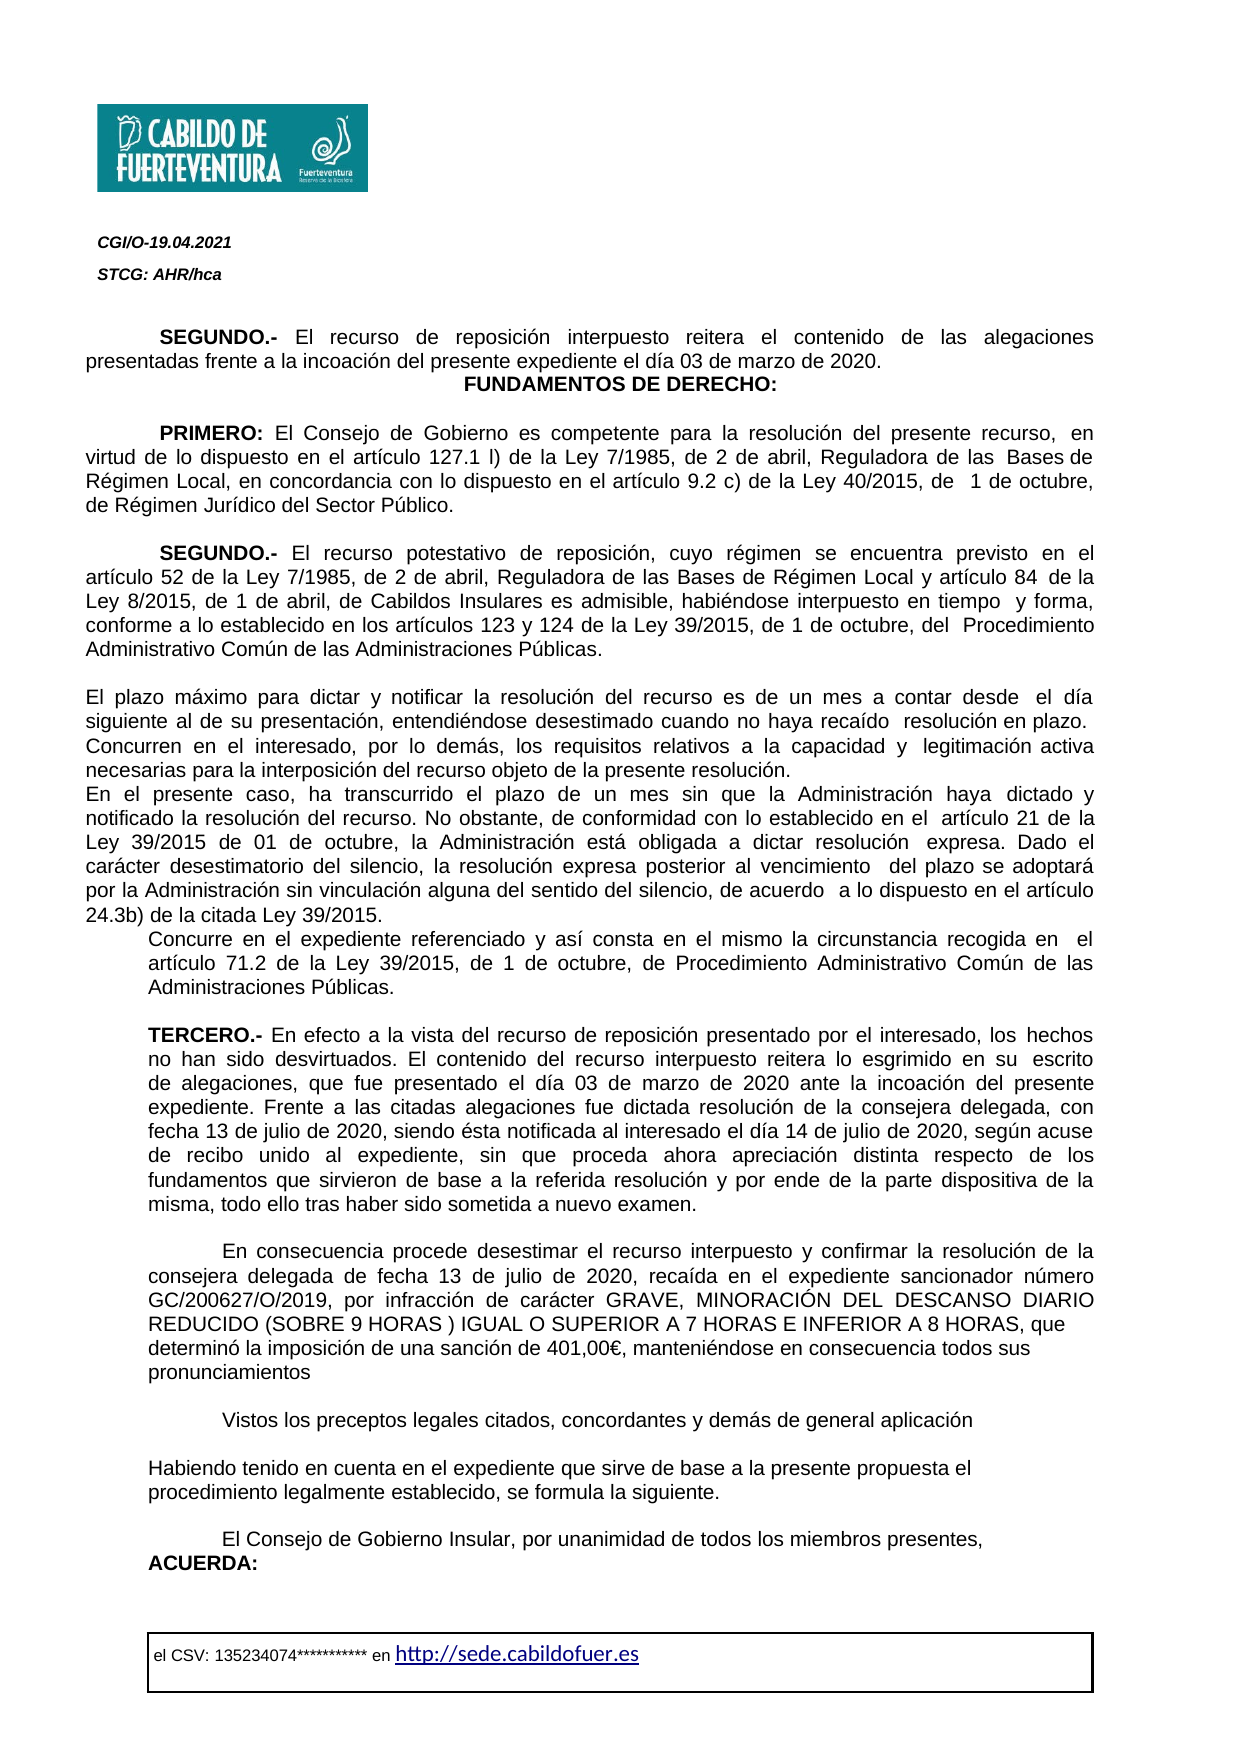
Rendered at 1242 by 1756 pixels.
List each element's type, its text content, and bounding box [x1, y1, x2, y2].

text TERCERO.- En efecto a la vista del recurso de reposición presentado por el interesado, los hechos no han sido desvirtuados. El contenido del recurso interpuesto reitera lo esgrimido en su escrito de alegaciones, que fue presentado el día 03 de marzo de 2020 ante la incoación del presente expediente. Frente a las citadas alegaciones fue dictada resolución de la consejera delegada, con fecha 13 de julio de 2020, siendo ésta notificada al interesado el día 14 de julio de 2020, según acuse de recibo unido al expediente, sin que proceda ahora apreciación distinta respecto de los fundamentos que sirvieron de base a la referida resolución y por ende de la parte dispositiva de la misma, todo ello tras haber sido sometida a nuevo examen. [148, 1022, 1094, 1216]
text SEGUNDO.- El recurso de reposición interpuesto reitera el contenido de las alegaciones presentadas frente a la incoación del presente expediente el día 03 de marzo de 2020. [85, 324, 1094, 373]
text SEGUNDO.- El recurso potestativo de reposición, cuyo régimen se encuentra previsto en el artículo 52 de la Ley 7/1985, de 2 de abril, Reguladora de las Bases de Régimen Local y artículo 84 de la Ley 8/2015, de 1 de abril, de Cabildos Insulares es admisible, habiéndose interpuesto en tiempo y forma, conforme a lo establecido en los artículos 123 y 124 de la Ley 39/2015, de 1 de octubre, del Procedimiento Administrativo Común de las Administraciones Públicas. [85, 540, 1094, 661]
text Habiendo tenido en cuenta en el expediente que sirve de base a la presente propuesta el procedimiento legalmente establecido, se formula la siguiente. [148, 1456, 1088, 1504]
text Concurren en el interesado, por lo demás, los requisitos relativos a la capacidad y legitimación activa necesarias para la interposición del recurso objeto de la presente resolución. [85, 733, 1094, 782]
text En consecuencia procede desestimar el recurso interpuesto y confirmar la resolución de la consejera delegada de fecha 13 de julio de 2020, recaída en el expediente sancionador número GC/200627/O/2019, por infracción de carácter GRAVE, MINORACIÓN DEL DESCANSO DIARIO REDUCIDO (SOBRE 9 HORAS ) IGUAL O SUPERIOR A 7 HORAS E INFERIOR A 8 HORAS, que [148, 1239, 1094, 1336]
text En el presente caso, ha transcurrido el plazo de un mes sin que la Administración haya dictado y notificado la resolución del recurso. No obstante, de conformidad con lo establecido en el artículo 21 de la Ley 39/2015 de 01 de octubre, la Administración está obligada a dictar resolución expresa. Dado el carácter desestimatorio del silencio, la resolución expresa posterior al vencimiento del plazo se adoptará por la Administración sin vinculación alguna del sentido del silencio, de acuerdo a lo dispuesto en el artículo 24.3b) de la citada Ley 39/2015. [85, 782, 1095, 926]
text El plazo máximo para dictar y notificar la resolución del recurso es de un mes a contar desde el día siguiente al de su presentación, entendiéndose desestimado cuando no haya recaído resolución en plazo. [85, 685, 1094, 733]
subtitle ACUERDA: [148, 1552, 1106, 1576]
text determinó la imposición de una sanción de 401,00€, manteniéndose en consecuencia todos sus pronunciamientos [148, 1336, 1088, 1384]
text Vistos los preceptos legales citados, concordantes y demás de general aplicación [148, 1408, 1106, 1432]
subtitle FUNDAMENTOS DE DERECHO: [463, 373, 1106, 397]
text PRIMERO: El Consejo de Gobierno es competente para la resolución del presente recurso, en virtud de lo dispuesto en el artículo 127.1 l) de la Ley 7/1985, de 2 de abril, Reguladora de las Bases de Régimen Local, en concordancia con lo dispuesto en el artículo 9.2 c) de la Ley 40/2015, de 1 de octubre, de Régimen Jurídico del Sector Público. [85, 420, 1094, 517]
text Concurre en el expediente referenciado y así consta en el mismo la circunstancia recogida en el artículo 71.2 de la Ley 39/2015, de 1 de octubre, de Procedimiento Administrativo Común de las Administraciones Públicas. [148, 926, 1094, 999]
text El Consejo de Gobierno Insular, por unanimidad de todos los miembros presentes, [222, 1528, 1106, 1552]
